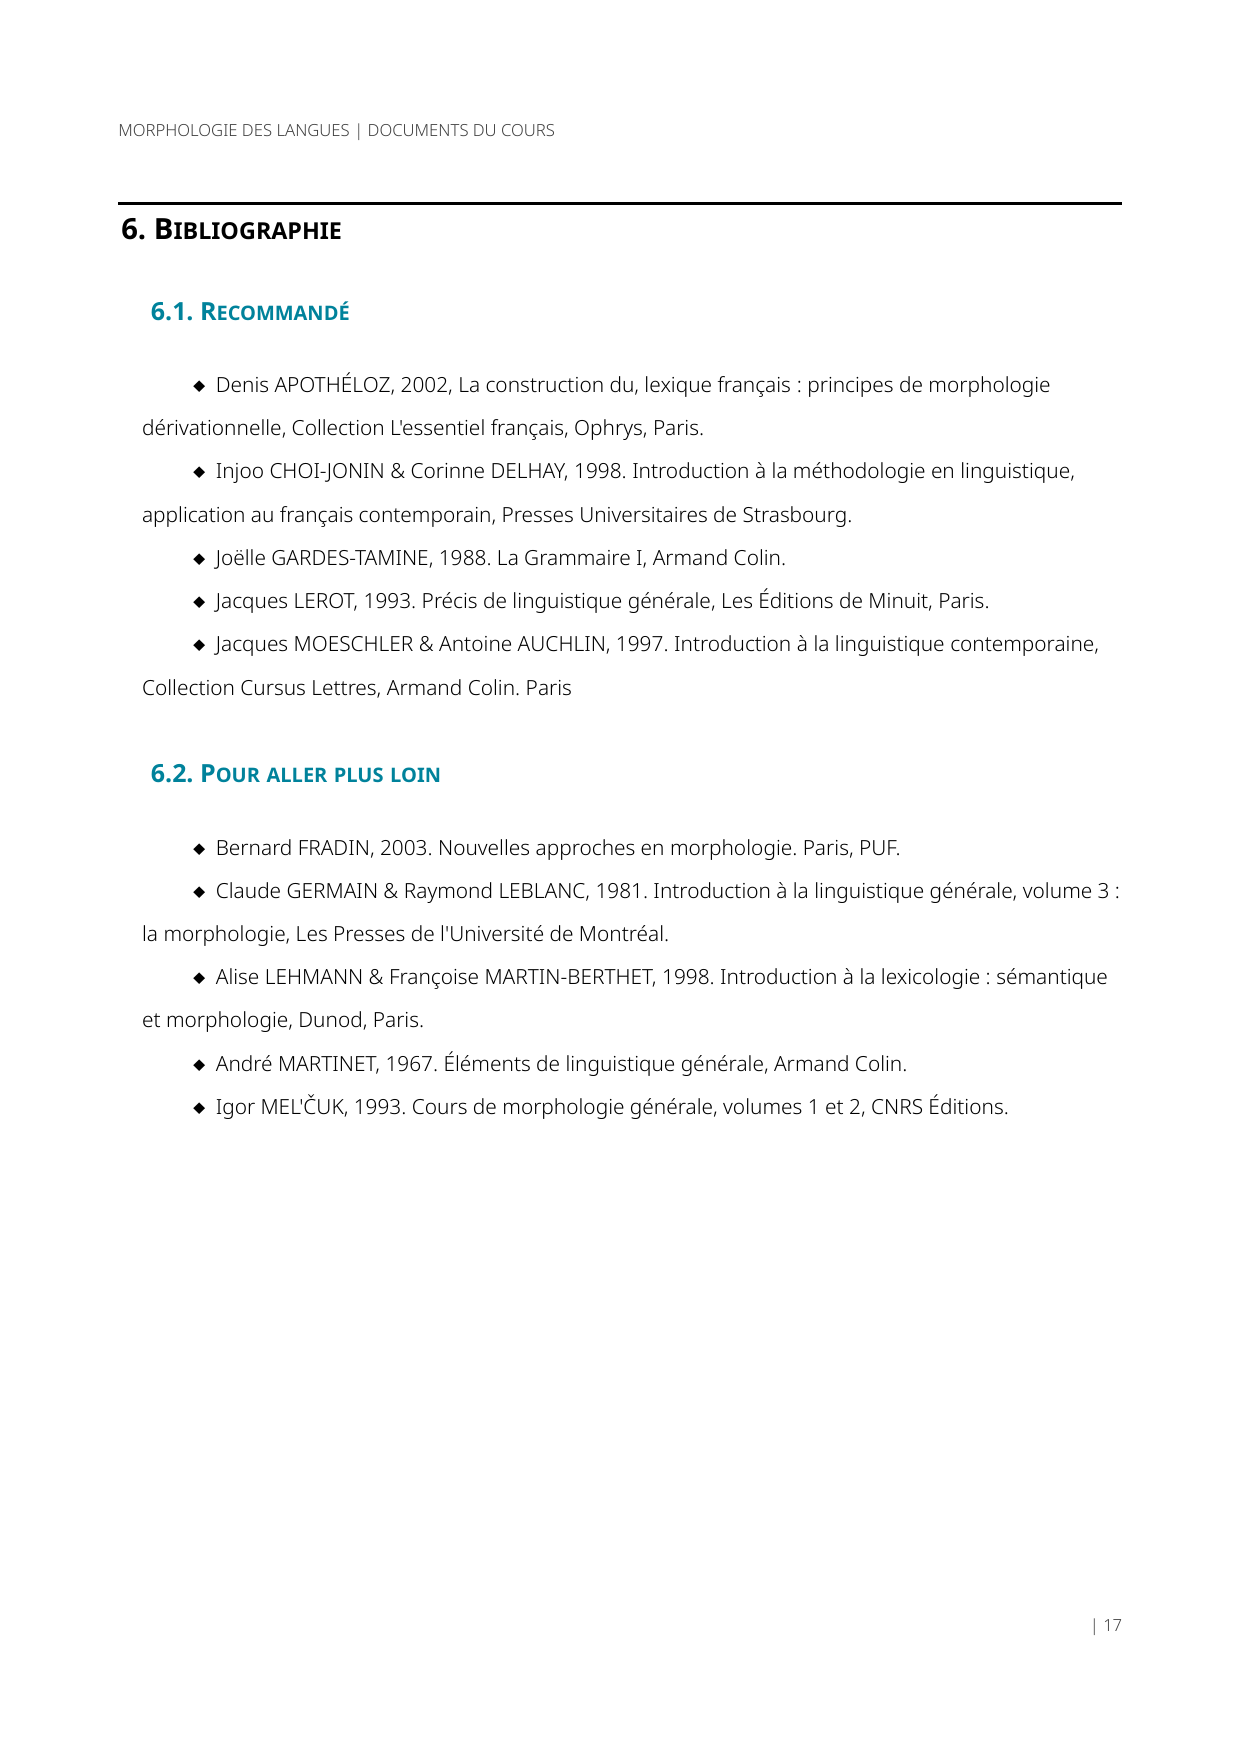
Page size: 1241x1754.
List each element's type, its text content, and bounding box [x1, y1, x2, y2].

subtitle Bibliographie [118, 205, 1122, 251]
list Igor MEL'ČUK, 1993. Cours de morphologie générale, volumes 1 et 2, CNRS Éditions. [142, 1092, 1122, 1120]
list Denis APOTHÉLOZ, 2002, La construction du, lexique français : principes de morphologie dérivationnelle, Collection L'essentiel français, Ophrys, Paris. [142, 370, 1122, 442]
list Alise LEHMANN & Françoise MARTIN-BERTHET, 1998. Introduction à la lexicologie : sémantique et morphologie, Dunod, Paris. [142, 962, 1122, 1034]
subtitle Recommandé [148, 291, 1093, 331]
list Claude GERMAIN & Raymond LEBLANC, 1981. Introduction à la linguistique générale, volume 3 : la morphologie, Les Presses de l'Université de Montréal. [142, 876, 1122, 947]
list Jacques LEROT, 1993. Précis de linguistique générale, Les Éditions de Minuit, Paris. [142, 586, 1122, 615]
list André MARTINET, 1967. Éléments de linguistique générale, Armand Colin. [142, 1049, 1122, 1077]
list Joëlle GARDES-TAMINE, 1988. La Grammaire I, Armand Colin. [142, 543, 1122, 571]
list Jacques MOESCHLER & Antoine AUCHLIN, 1997. Introduction à la linguistique contemporaine, Collection Cursus Lettres, Armand Colin. Paris [142, 629, 1122, 701]
list Injoo CHOI-JONIN & Corinne DELHAY, 1998. Introduction à la méthodologie en linguistique, application au français contemporain, Presses Universitaires de Strasbourg. [142, 457, 1122, 528]
list Bernard FRADIN, 2003. Nouvelles approches en morphologie. Paris, PUF. [142, 833, 1122, 861]
subtitle Pour aller plus loin [148, 753, 1093, 793]
